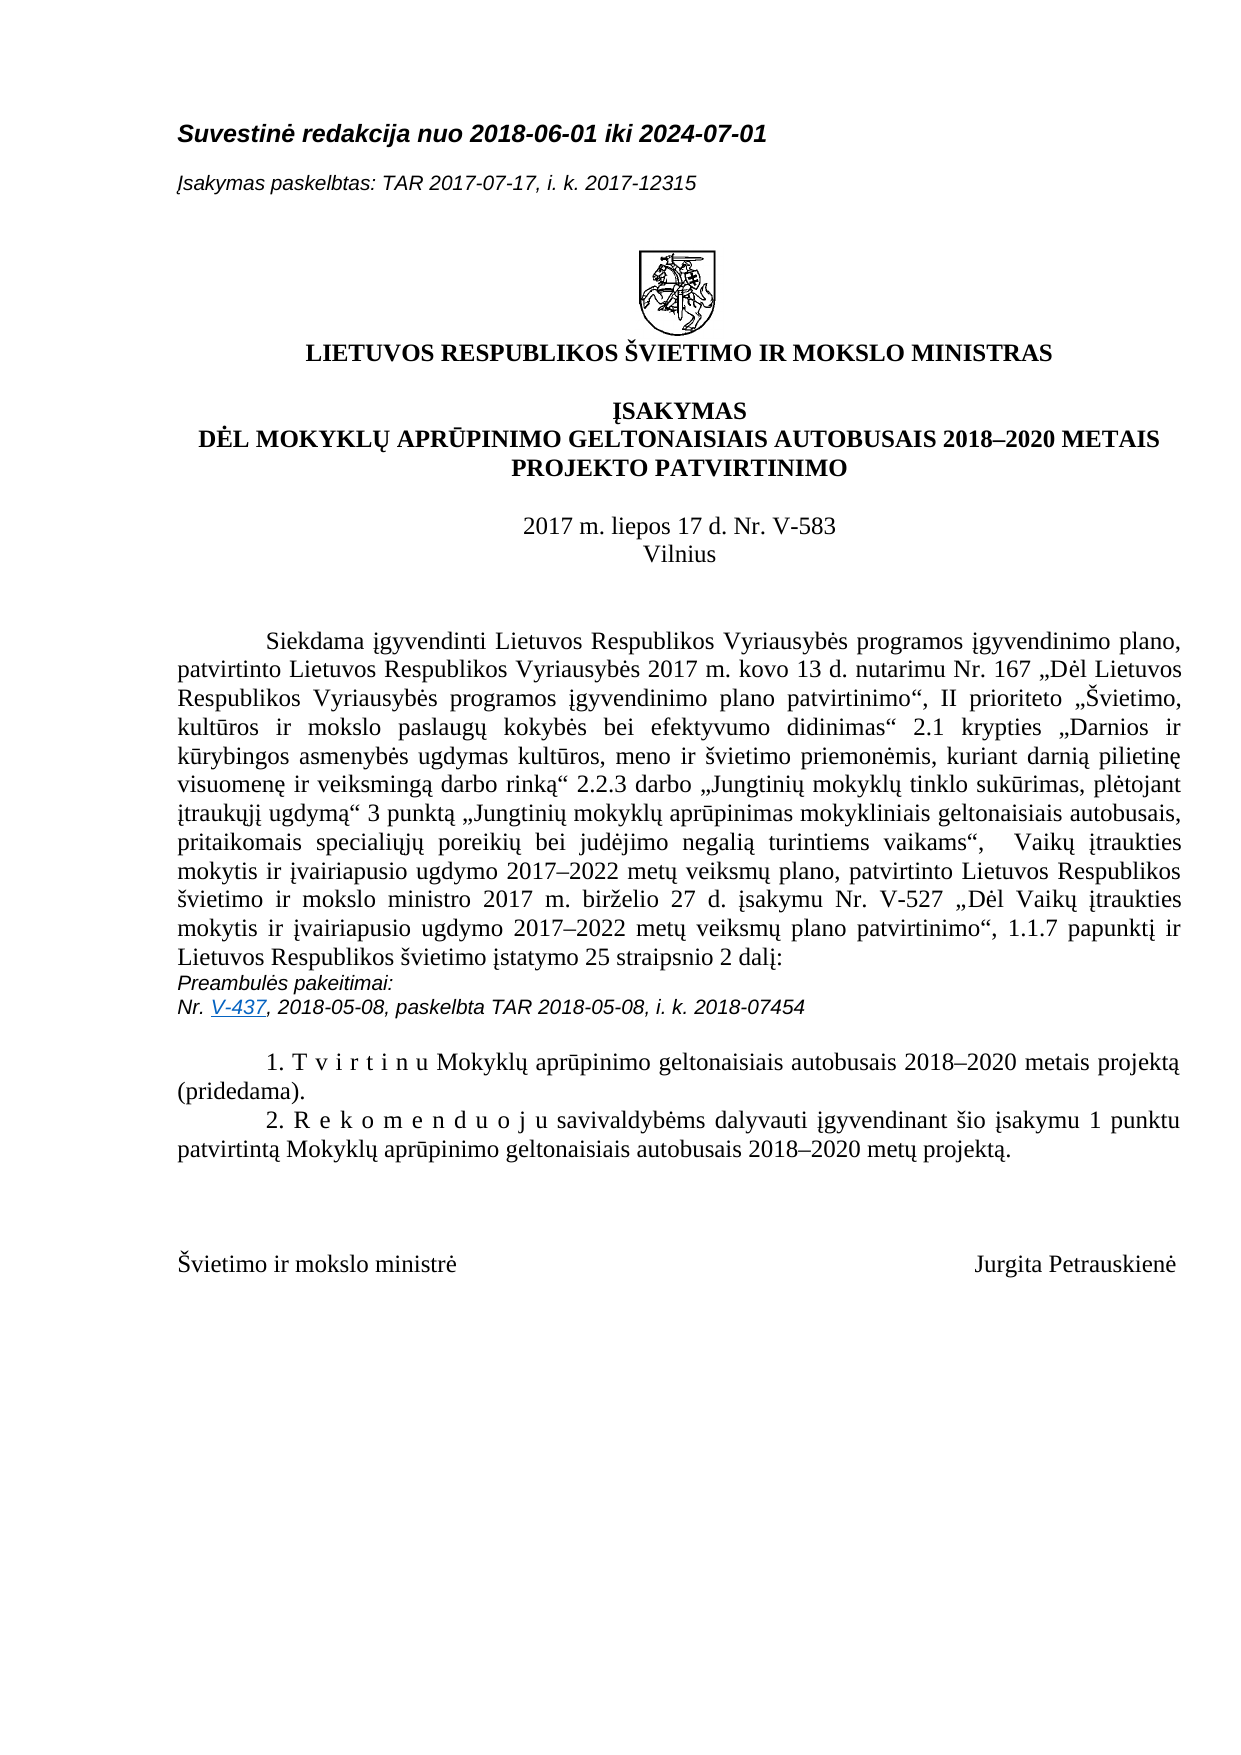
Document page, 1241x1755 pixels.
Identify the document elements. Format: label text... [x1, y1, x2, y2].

text Nr. V-437, 2018-05-08, paskelbta TAR 2018-05-08, i. k. 2018-07454 [177, 995, 1182, 1019]
text Švietimo ir mokslo ministrė Jurgita Petrauskienė [177, 1249, 1182, 1277]
text Siekdama įgyvendinti Lietuvos Respublikos Vyriausybės programos įgyvendinimo plano, patvirtinto Lietuvos Respublikos Vyriausybės 2017 m. kovo 13 d. nutarimu Nr. 167 „Dėl Lietuvos Respublikos Vyriausybės programos įgyvendinimo plano patvirtinimo“, II prioriteto „Švietimo, kultūros ir mokslo paslaugų kokybės bei efektyvumo didinimas“ 2.1 krypties „Darnios ir kūrybingos asmenybės ugdymas kultūros, meno ir švietimo priemonėmis, kuriant darnią pilietinę visuomenę ir veiksmingą darbo rinką“ 2.2.3 darbo „Jungtinių mokyklų tinklo sukūrimas, plėtojant įtraukųjį ugdymą“ 3 punktą „Jungtinių mokyklų aprūpinimas mokykliniais geltonaisiais autobusais, pritaikomais specialiųjų poreikių bei judėjimo negalią turintiems vaikams“, Vaikų įtraukties mokytis ir įvairiapusio ugdymo 2017–2022 metų veiksmų plano, patvirtinto Lietuvos Respublikos švietimo ir mokslo ministro 2017 m. birželio 27 d. įsakymu Nr. V-527 „Dėl Vaikų įtraukties mokytis ir įvairiapusio ugdymo 2017–2022 metų veiksmų plano patvirtinimo“, 1.1.7 papunktį ir Lietuvos Respublikos švietimo įstatymo 25 straipsnio 2 dalį: [177, 626, 1182, 971]
text 1. T v i r t i n u Mokyklų aprūpinimo geltonaisiais autobusais 2018–2020 metais projektą (pridedama). [177, 1047, 1182, 1105]
text Vilnius [177, 539, 1182, 568]
text LIETUVOS RESPUBLIKOS ŠVIETIMO IR MOKSLO MINISTRAS [177, 338, 1182, 367]
text DĖL MOKYKLŲ APRŪPINIMO GELTONAISIAIS AUTOBUSAIS 2018–2020 METAIS PROJEKTO PATVIRTINIMO [177, 424, 1182, 482]
text Preambulės pakeitimai: [177, 971, 1182, 995]
text 2. R e k o m e n d u o j u savivaldybėms dalyvauti įgyvendinant šio įsakymu 1 punktu patvirtintą Mokyklų aprūpinimo geltonaisiais autobusais 2018–2020 metų projektą. [177, 1105, 1182, 1162]
text ĮSAKYMAS [177, 396, 1182, 424]
text 2017 m. liepos 17 d. Nr. V-583 [177, 511, 1182, 539]
text Suvestinė redakcija nuo 2018-06-01 iki 2024-07-01 [177, 118, 1182, 147]
text Įsakymas paskelbtas: TAR 2017-07-17, i. k. 2017-12315 [177, 171, 1182, 195]
